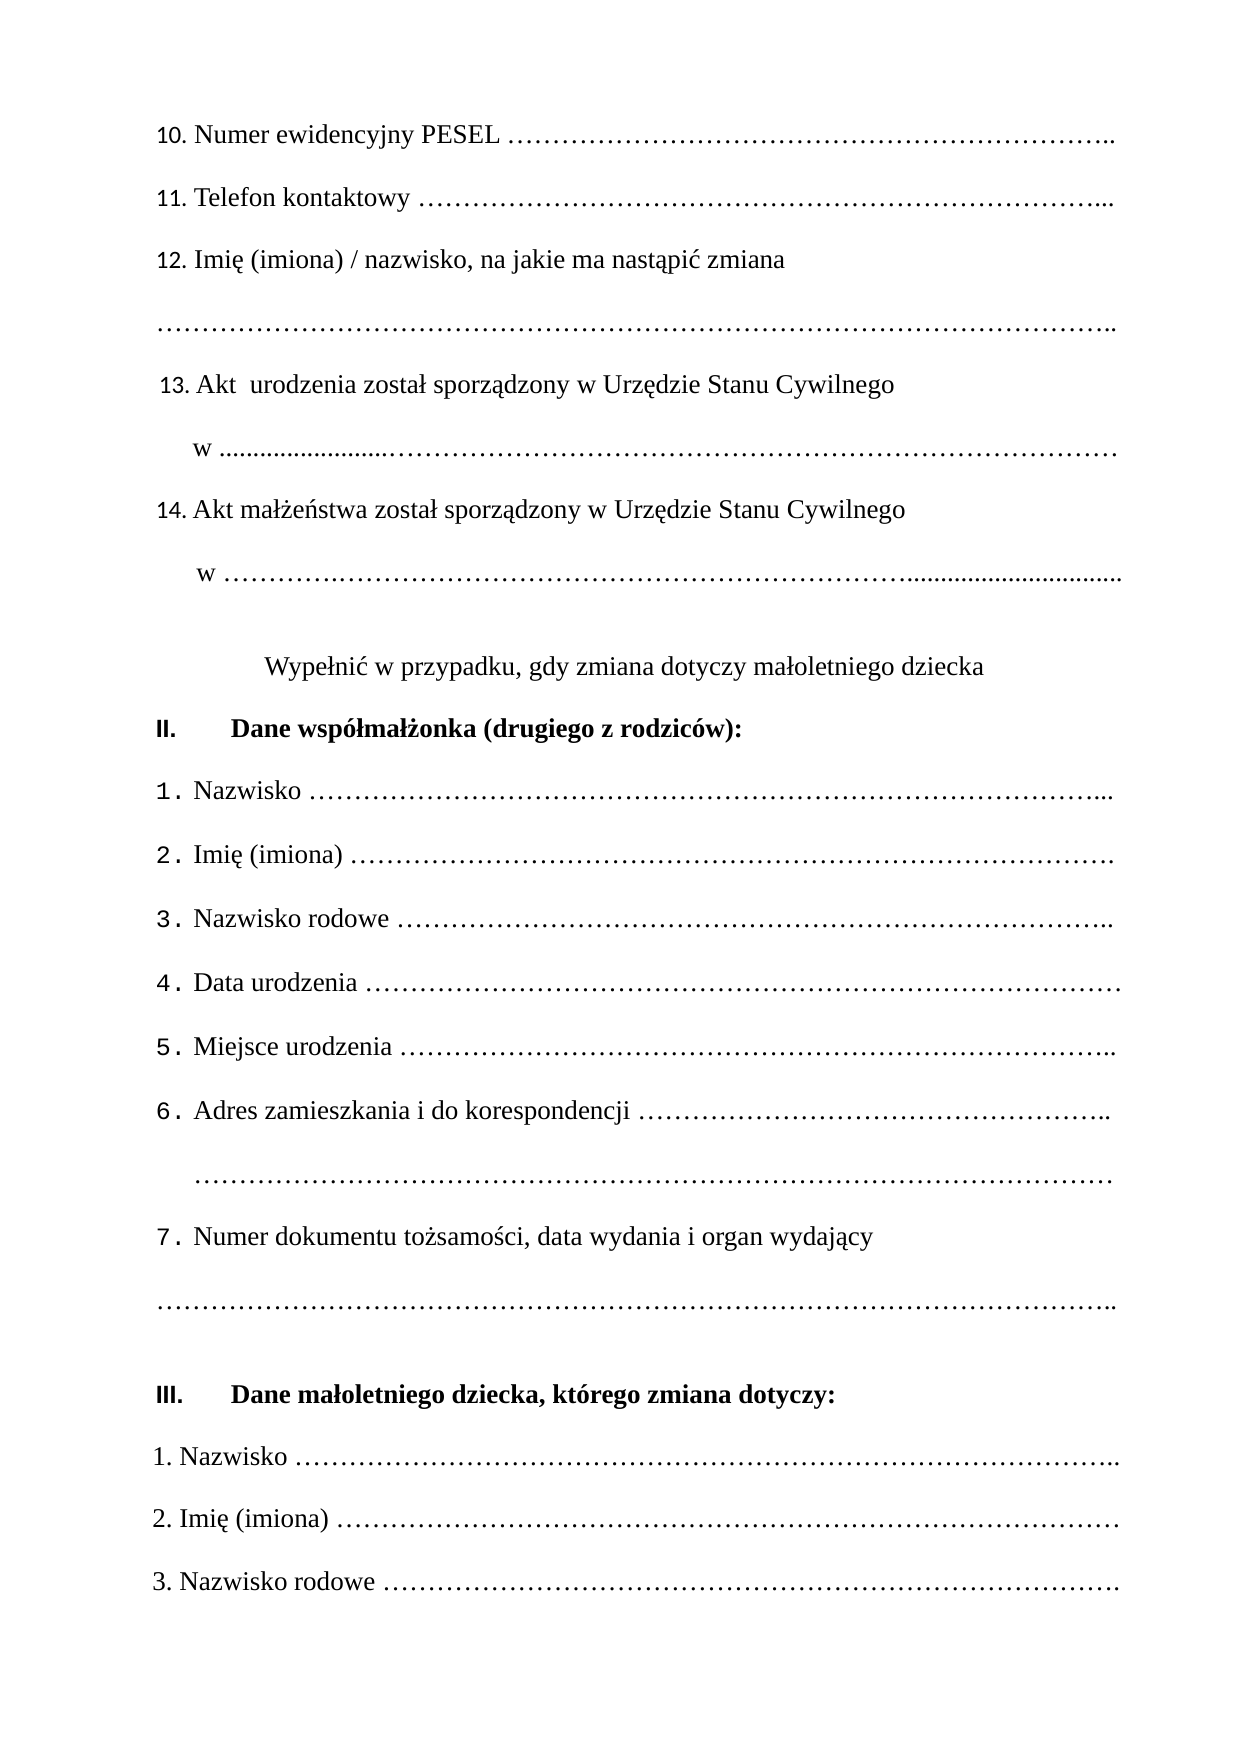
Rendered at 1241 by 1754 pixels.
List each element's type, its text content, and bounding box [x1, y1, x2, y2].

text 14. Akt małżeństwa został sporządzony w Urzędzie Stanu Cywilnego [156, 493, 1137, 525]
text 1. Nazwisko ……………………………………………………………………………….. [118, 1440, 1137, 1471]
list Nazwisko ……………………………………………………………………………... [156, 774, 1137, 807]
text 10. Numer ewidencyjny PESEL ………………………………………………………….. [156, 118, 1166, 150]
text 11. Telefon kontaktowy …………………………………………………………………... [156, 181, 1166, 212]
text ………………………………………………………………………………………… [193, 1158, 1137, 1189]
list Nazwisko rodowe …………………………………………………………………….. [156, 902, 1137, 935]
text 13. Akt urodzenia został sporządzony w Urzędzie Stanu Cywilnego [118, 368, 1137, 400]
text 12. Imię (imiona) / nazwisko, na jakie ma nastąpić zmiana [156, 243, 1137, 275]
text Wypełnić w przypadku, gdy zmiana dotyczy małoletniego dziecka [118, 650, 1137, 681]
list Numer dokumentu tożsamości, data wydania i organ wydający [156, 1220, 1137, 1253]
list Adres zamieszkania i do korespondencji …………………………………………….. [156, 1094, 1137, 1127]
text 2. Imię (imiona) …………………………………………………………………………… [118, 1502, 1137, 1533]
text …………………………………………………………………………………………….. [156, 306, 1137, 337]
text 3. Nazwisko rodowe ………………………………………………………………………. [118, 1564, 1137, 1596]
list Miejsce urodzenia …………………………………………………………………….. [156, 1030, 1137, 1063]
text w .........................……………………………………………………………………… [118, 431, 1137, 462]
text w ………….………………………………………………………................................ [156, 556, 1137, 587]
list Dane współmałżonka (drugiego z rodziców): [156, 712, 1137, 743]
list Imię (imiona) …………………………………………………………………………. [156, 838, 1137, 871]
list Data urodzenia ………………………………………………………………………… [156, 966, 1137, 999]
list Dane małoletniego dziecka, którego zmiana dotyczy: [156, 1378, 1137, 1409]
text …………………………………………………………………………………………….. [156, 1284, 1137, 1315]
